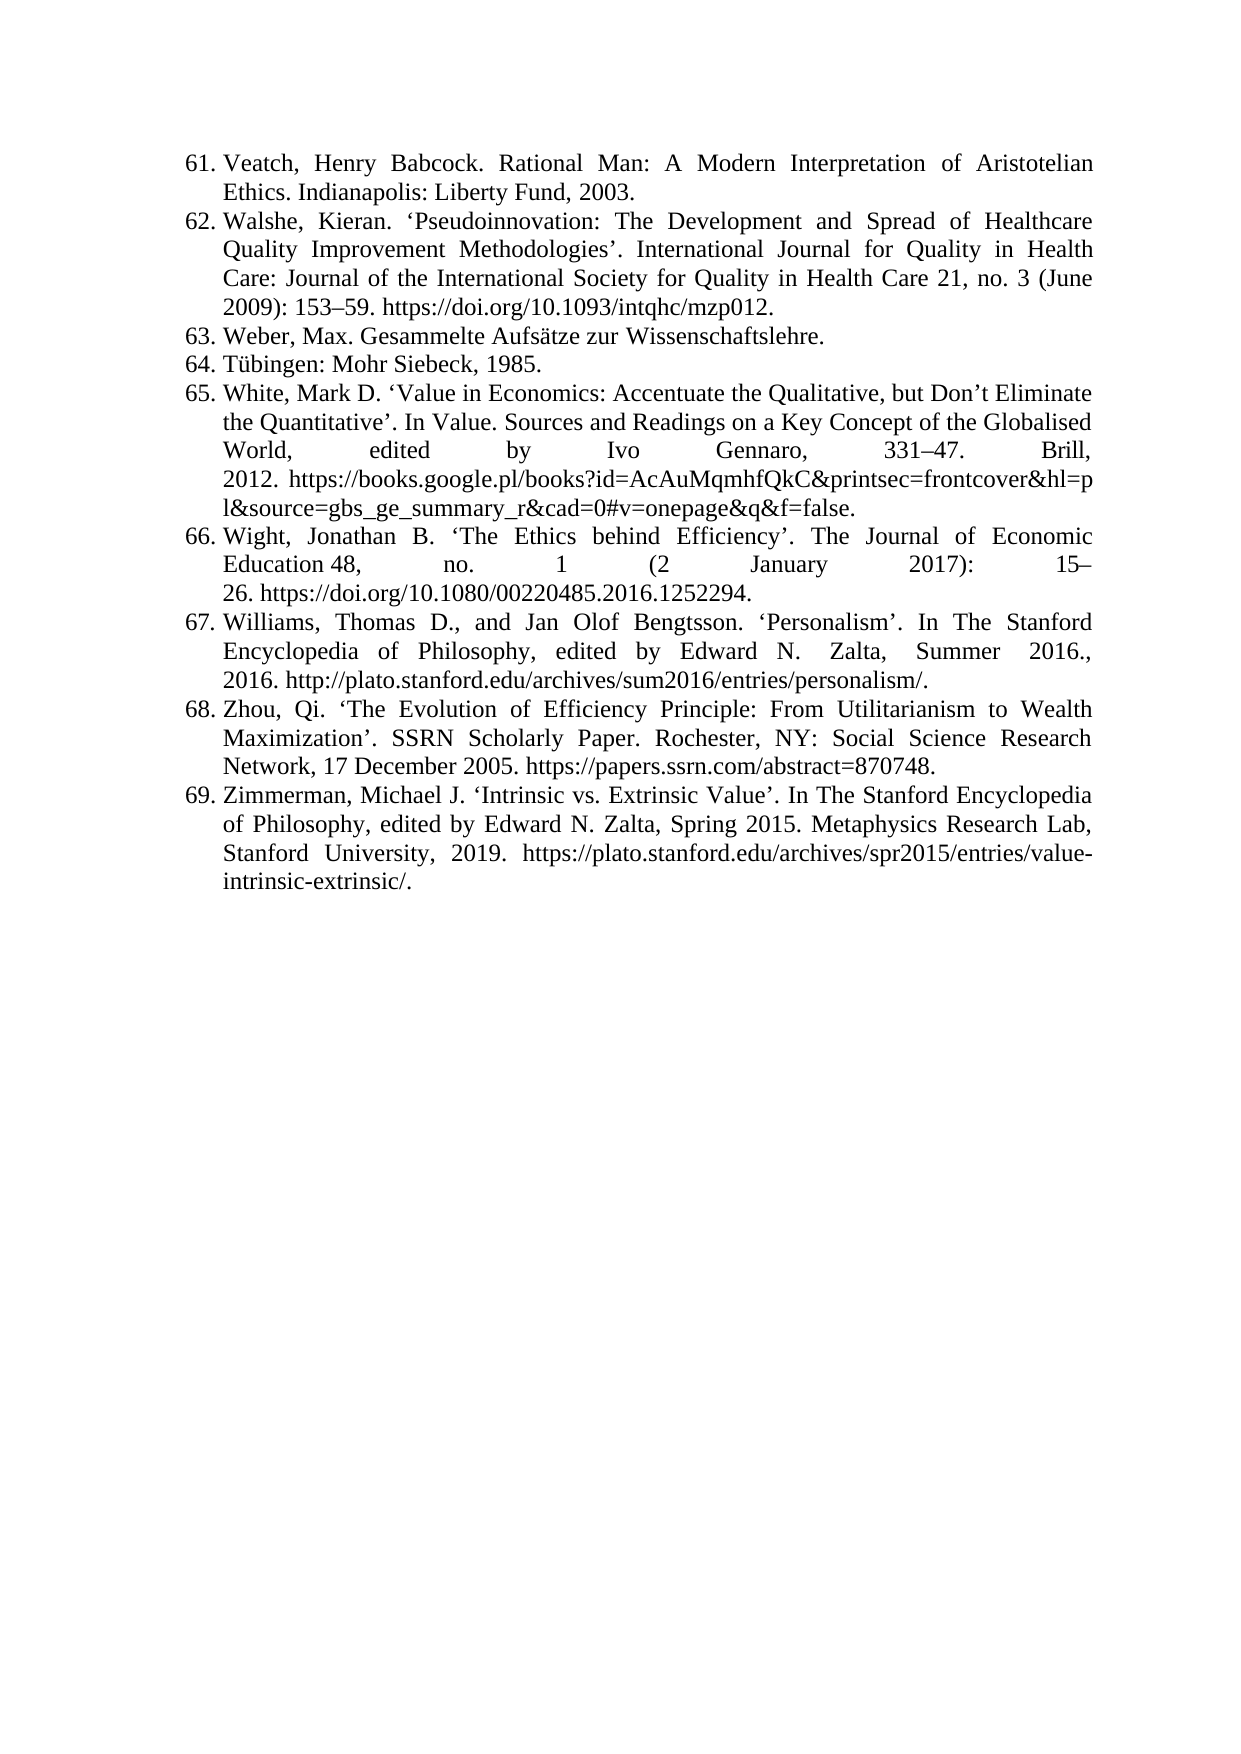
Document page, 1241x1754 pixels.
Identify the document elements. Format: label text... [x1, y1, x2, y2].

list Zimmerman, Michael J. ‘Intrinsic vs. Extrinsic Value’. In The Stanford Encyclopedia of Philosophy, edited by Edward N. Zalta, Spring 2015. Metaphysics Research Lab, Stanford University, 2019. https://plato.stanford.edu/archives/spr2015/entries/value- intrinsic-extrinsic/. [185, 780, 1093, 895]
list Walshe, Kieran. ‘Pseudoinnovation: The Development and Spread of Healthcare Quality Improvement Methodologies’. International Journal for Quality in Health Care: Journal of the International Society for Quality in Health Care 21, no. 3 (June 2009): 153–59. https://doi.org/10.1093/intqhc/mzp012. [185, 206, 1094, 321]
list Tübingen: Mohr Siebeck, 1985. [185, 349, 1105, 378]
text 26. https://doi.org/10.1080/00220485.2016.1252294. [222, 579, 1105, 607]
list White, Mark D. ‘Value in Economics: Accentuate the Qualitative, but Don’t Eliminate the Quantitative’. In Value. Sources and Readings on a Key Concept of the Globalised World, edited by Ivo Gennaro, 331–47. Brill, 2012. https://books.google.pl/books?id=AcAuMqmhfQkC&printsec=frontcover&hl=p l&source=gbs_ge_summary_r&cad=0#v=onepage&q&f=false. [185, 378, 1093, 522]
list Zhou, Qi. ‘The Evolution of Efficiency Principle: From Utilitarianism to Wealth Maximization’. SSRN Scholarly Paper. Rochester, NY: Social Science Research Network, 17 December 2005. https://papers.ssrn.com/abstract=870748. [185, 694, 1093, 780]
list Wight, Jonathan B. ‘The Ethics behind Efficiency’. The Journal of Economic Education 48, no. 1 (2 January 2017): 15– [185, 522, 1093, 578]
list Weber, Max. Gesammelte Aufsätze zur Wissenschaftslehre. [185, 321, 1105, 349]
list Williams, Thomas D., and Jan Olof Bengtsson. ‘Personalism’. In The Stanford Encyclopedia of Philosophy, edited by Edward N. Zalta, Summer 2016., 2016. http://plato.stanford.edu/archives/sum2016/entries/personalism/. [185, 607, 1094, 694]
list Veatch, Henry Babcock. Rational Man: A Modern Interpretation of Aristotelian Ethics. Indianapolis: Liberty Fund, 2003. [185, 148, 1093, 206]
